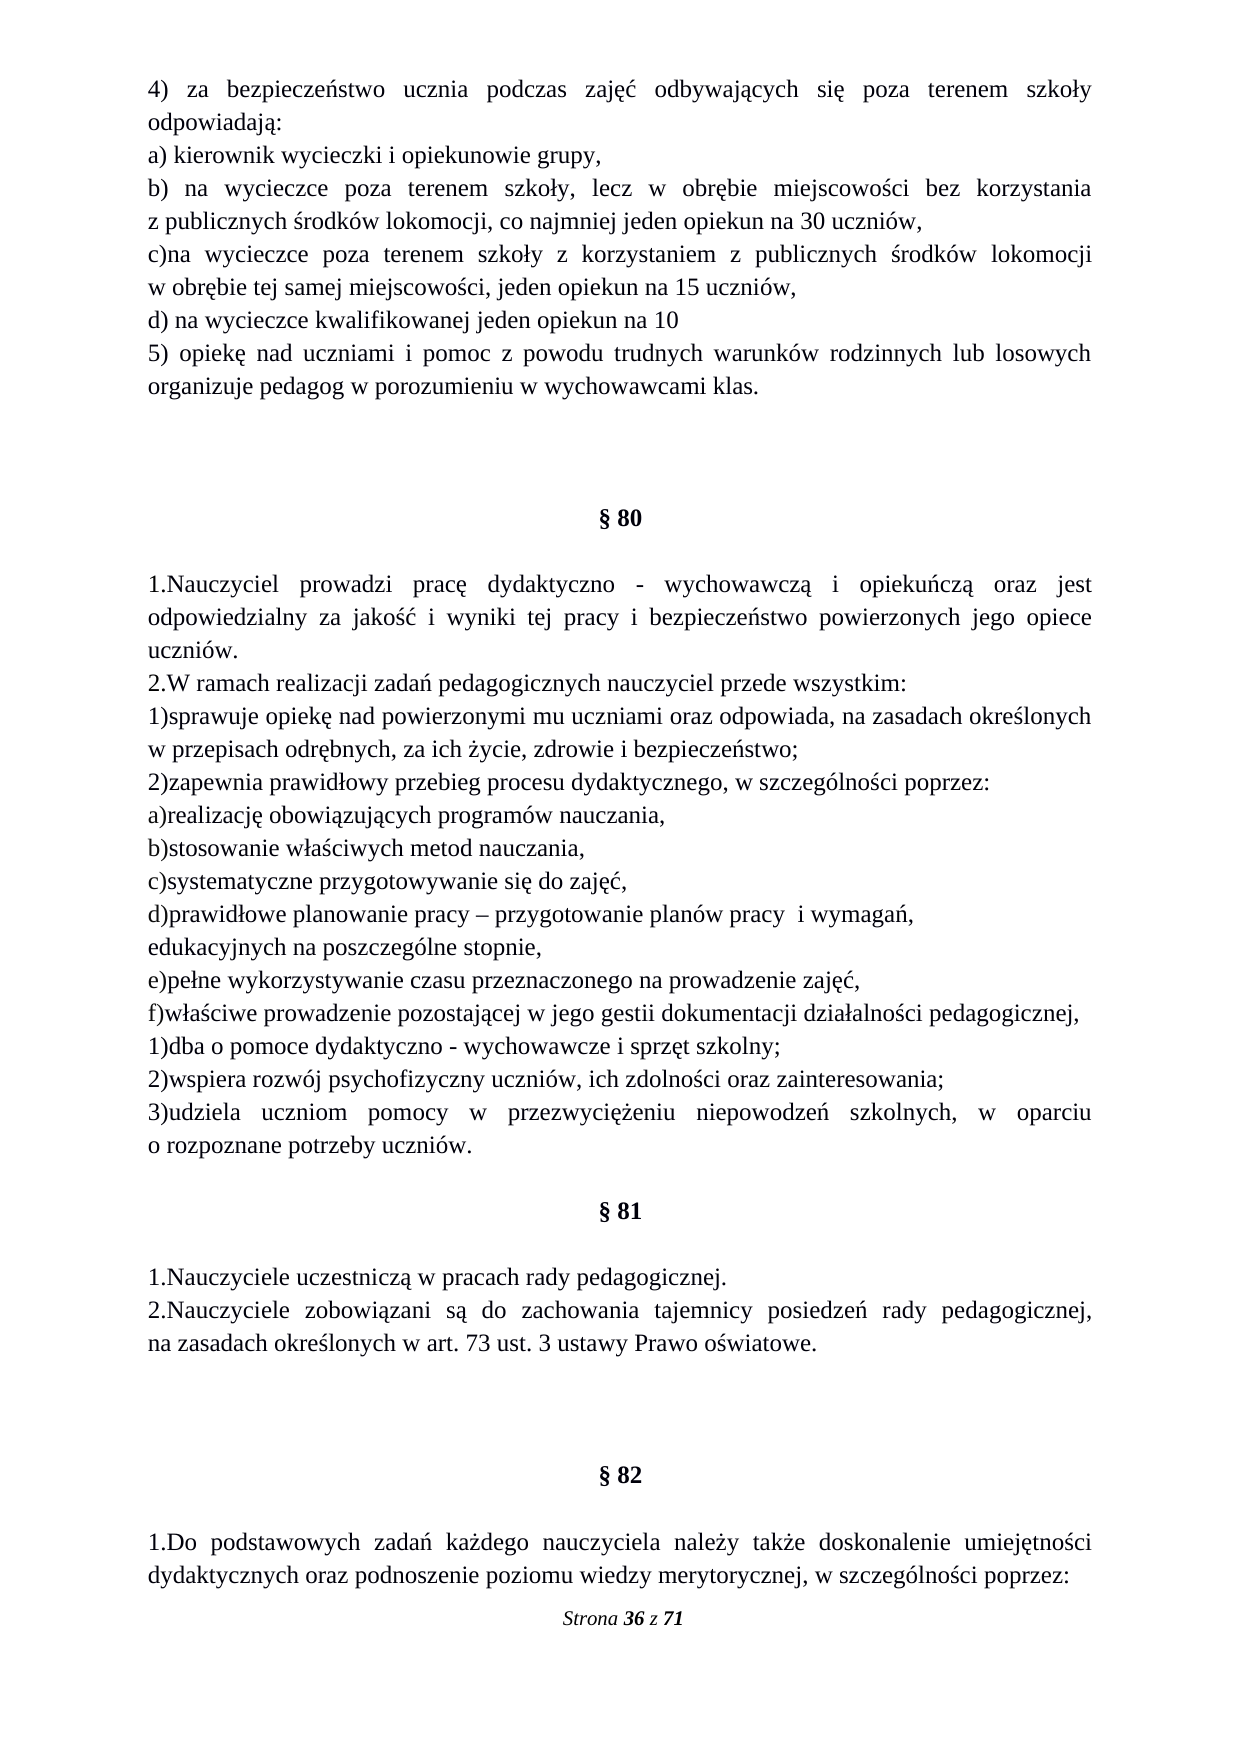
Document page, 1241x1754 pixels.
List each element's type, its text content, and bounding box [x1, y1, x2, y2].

list edukacyjnych na poszczególne stopnie, [148, 932, 1093, 961]
list Nauczyciele uczestniczą w pracach rady pedagogicznej. [148, 1262, 1093, 1291]
list sprawuje opiekę nad powierzonymi mu uczniami oraz odpowiada, na zasadach określonych w przepisach odrębnych, za ich życie, zdrowie i bezpieczeństwo; [148, 701, 1093, 763]
list c)na wycieczce poza terenem szkoły z korzystaniem z publicznych środków lokomocji w obrębie tej samej miejscowości, jeden opiekun na 15 uczniów, [148, 239, 1093, 301]
list zapewnia prawidłowy przebieg procesu dydaktycznego, w szczególności poprzez: [148, 767, 1093, 796]
list wspiera rozwój psychofizyczny uczniów, ich zdolności oraz zainteresowania; [148, 1064, 1093, 1093]
list d) na wycieczce kwalifikowanej jeden opiekun na 10 [148, 305, 1093, 334]
list pełne wykorzystywanie czasu przeznaczonego na prowadzenie zajęć, [148, 965, 1093, 994]
list § 80 [148, 503, 1093, 532]
list Nauczyciel prowadzi pracę dydaktyczno - wychowawczą i opiekuńczą oraz jest odpowiedzialny za jakość i wyniki tej pracy i bezpieczeństwo powierzonych jego opiece uczniów. [148, 569, 1093, 664]
list § 81 [148, 1196, 1093, 1225]
list Nauczyciele zobowiązani są do zachowania tajemnicy posiedzeń rady pedagogicznej, na zasadach określonych w art. 73 ust. 3 ustawy Prawo oświatowe. [148, 1296, 1093, 1357]
list udziela uczniom pomocy w przezwyciężeniu niepowodzeń szkolnych, w oparciu o rozpoznane potrzeby uczniów. [148, 1097, 1093, 1159]
list właściwe prowadzenie pozostającej w jego gestii dokumentacji działalności pedagogicznej, [148, 998, 1093, 1027]
list dba o pomoce dydaktyczno - wychowawcze i sprzęt szkolny; [148, 1031, 1093, 1060]
list stosowanie właściwych metod nauczania, [148, 833, 1093, 862]
list Do podstawowych zadań każdego nauczyciela należy także doskonalenie umiejętności dydaktycznych oraz podnoszenie poziomu wiedzy merytorycznej, w szczególności poprzez: [148, 1527, 1093, 1588]
list b) na wycieczce poza terenem szkoły, lecz w obrębie miejscowości bez korzystania z publicznych środków lokomocji, co najmniej jeden opiekun na 30 uczniów, [148, 173, 1093, 234]
list 5) opiekę nad uczniami i pomoc z powodu trudnych warunków rodzinnych lub losowych organizuje pedagog w porozumieniu w wychowawcami klas. [148, 338, 1093, 400]
list 4) za bezpieczeństwo ucznia podczas zajęć odbywających się poza terenem szkoły odpowiadają: [148, 74, 1093, 136]
list realizację obowiązujących programów nauczania, [148, 800, 1093, 829]
list a) kierownik wycieczki i opiekunowie grupy, [148, 140, 1093, 168]
list systematyczne przygotowywanie się do zajęć, [148, 866, 1093, 895]
list W ramach realizacji zadań pedagogicznych nauczyciel przede wszystkim: [148, 668, 1093, 697]
list prawidłowe planowanie pracy – przygotowanie planów pracy i wymagań, [148, 899, 1093, 928]
list § 82 [148, 1461, 1093, 1489]
